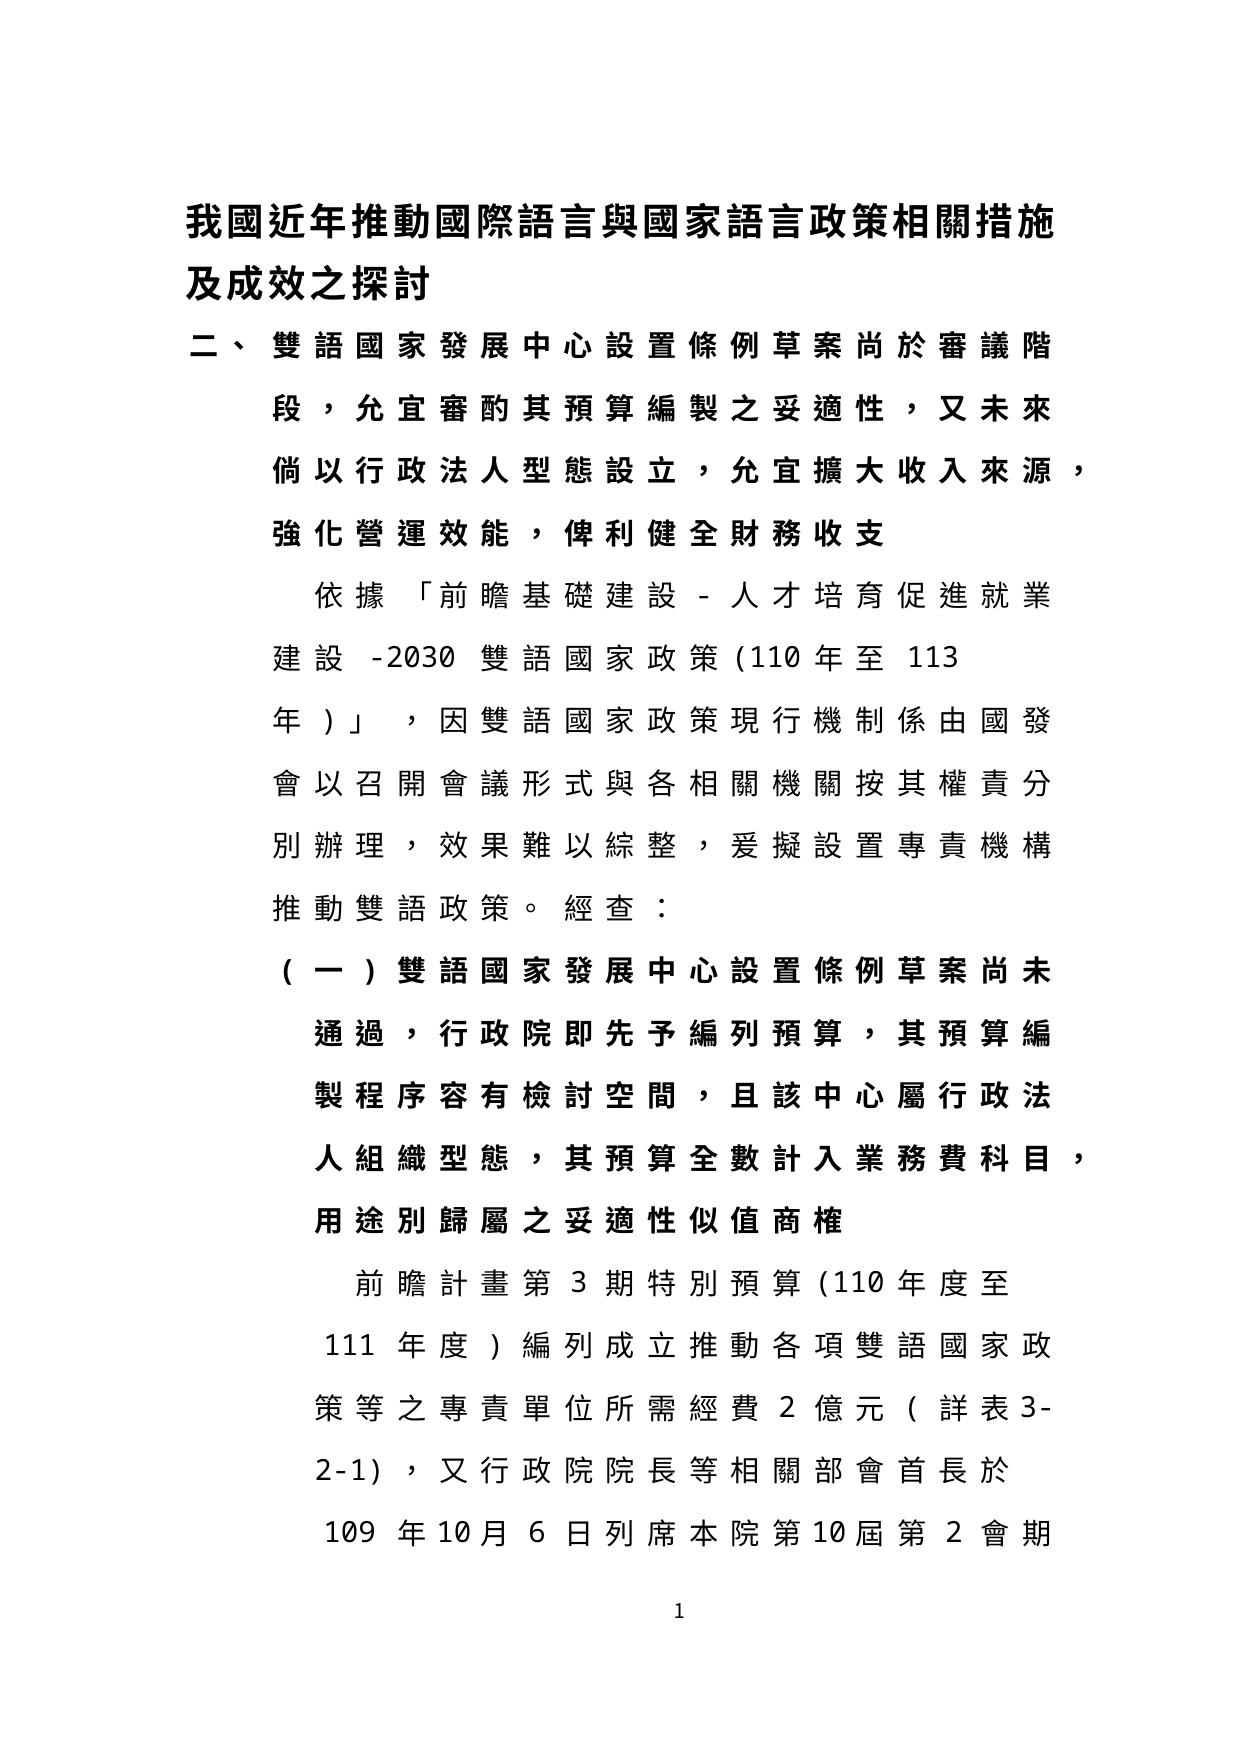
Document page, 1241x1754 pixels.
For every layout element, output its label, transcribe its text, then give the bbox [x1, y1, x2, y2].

text (一)雙語國家發展中心設置條例草案尚未通過，行政院即先予編列預算，其預算編製程序容有檢討空間，且該中心屬行政法人組織型態，其預算全數計入業務費科目，用途別歸屬之妥適性似值商榷 [242, 927, 1058, 1240]
text 我國近年推動國際語言與國家語言政策相關措施及成效之探討 [183, 177, 1058, 302]
text 依據「前瞻基礎建設-人才培育促進就業建設-2030雙語國家政策(110年至113年)」，因雙語國家政策現行機制係由國發會以召開會議形式與各相關機關按其權責分別辦理，效果難以綜整，爰擬設置專責機構推動雙語政策。經查： [242, 552, 1058, 927]
text 二、雙語國家發展中心設置條例草案尚於審議階段，允宜審酌其預算編製之妥適性，又未來倘以行政法人型態設立，允宜擴大收入來源，強化營運效能，俾利健全財務收支 [183, 302, 1058, 552]
text 前瞻計畫第3期特別預算(110年度至111年度)編列成立推動各項雙語國家政策等之專責單位所需經費2億元(詳表3-2-1)，又行政院院長等相關部會首長於109年10月6日列席本院第10屆第2會期 [271, 1240, 1058, 1552]
